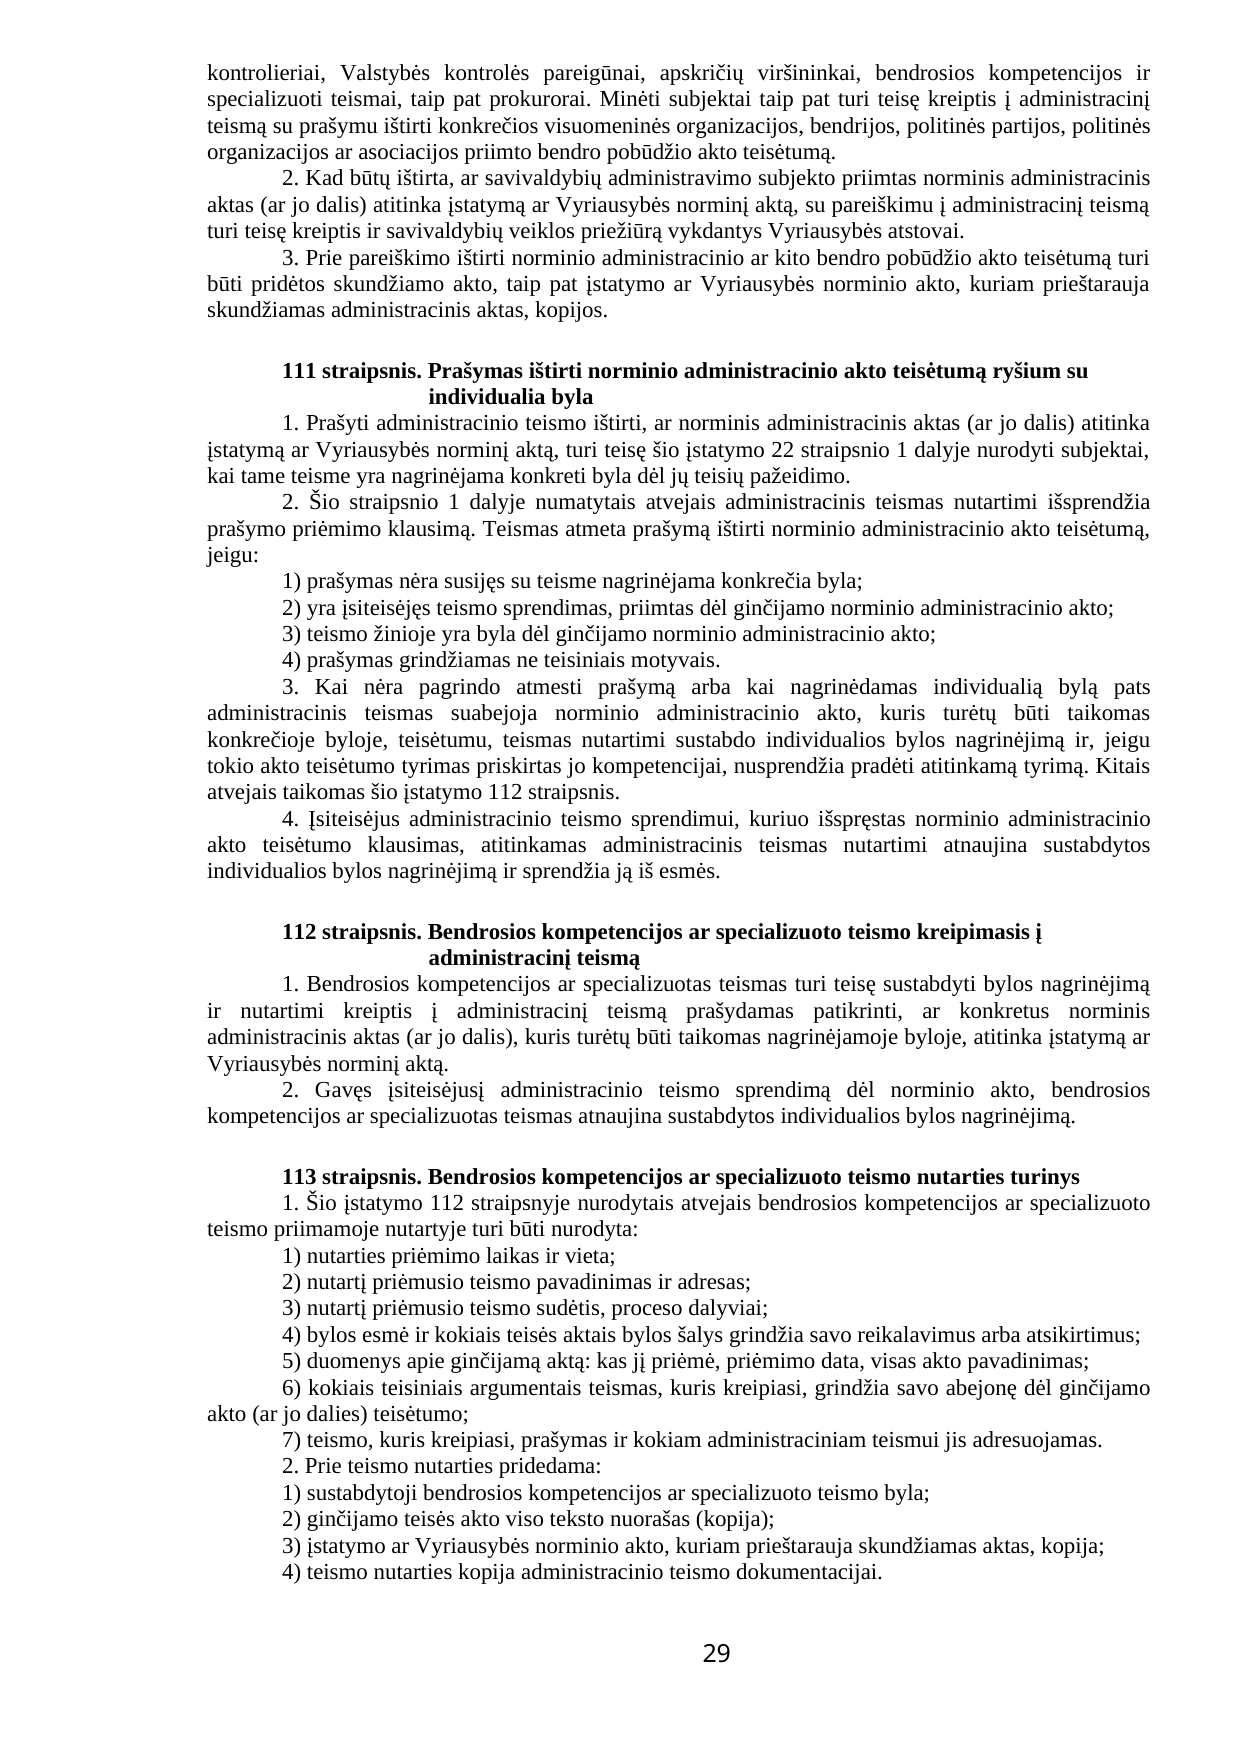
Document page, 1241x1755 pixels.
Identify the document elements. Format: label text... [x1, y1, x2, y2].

text 2) yra įsiteisėjęs teismo sprendimas, priimtas dėl ginčijamo norminio administracinio akto; [207, 594, 1152, 620]
text administracinį teismą [428, 944, 1152, 971]
text 1. Bendrosios kompetencijos ar specializuotas teismas turi teisę sustabdyti bylos nagrinėjimą ir nutartimi kreiptis į administracinį teismą prašydamas patikrinti, ar konkretus norminis administracinis aktas (ar jo dalis), kuris turėtų būti taikomas nagrinėjamoje byloje, atitinka įstatymą ar Vyriausybės norminį aktą. [207, 971, 1152, 1076]
text individualia byla [428, 383, 1152, 409]
text 1. Prašyti administracinio teismo ištirti, ar norminis administracinis aktas (ar jo dalis) atitinka įstatymą ar Vyriausybės norminį aktą, turi teisę šio įstatymo 22 straipsnio 1 dalyje nurodyti subjektai, kai tame teisme yra nagrinėjama konkreti byla dėl jų teisių pažeidimo. [207, 409, 1152, 488]
text 4) teismo nutarties kopija administracinio teismo dokumentacijai. [207, 1558, 1152, 1584]
text 2. Gavęs įsiteisėjusį administracinio teismo sprendimą dėl norminio akto, bendrosios kompetencijos ar specializuotas teismas atnaujina sustabdytos individualios bylos nagrinėjimą. [207, 1076, 1152, 1129]
text 3) teismo žinioje yra byla dėl ginčijamo norminio administracinio akto; [207, 620, 1152, 647]
text 6) kokiais teisiniais argumentais teismas, kuris kreipiasi, grindžia savo abejonę dėl ginčijamo akto (ar jo dalies) teisėtumo; [207, 1373, 1152, 1426]
text 7) teismo, kuris kreipiasi, prašymas ir kokiam administraciniam teismui jis adresuojamas. [207, 1426, 1152, 1453]
text 112 straipsnis. Bendrosios kompetencijos ar specializuoto teismo kreipimasis į [282, 918, 1152, 944]
text 113 straipsnis. Bendrosios kompetencijos ar specializuoto teismo nutarties turinys [282, 1163, 1152, 1189]
text 2. Prie teismo nutarties pridedama: [207, 1453, 1152, 1479]
text 4) prašymas grindžiamas ne teisiniais motyvais. [207, 647, 1152, 673]
text 111 straipsnis. Prašymas ištirti norminio administracinio akto teisėtumą ryšium su [282, 357, 1152, 383]
text 5) duomenys apie ginčijamą aktą: kas jį priėmė, priėmimo data, visas akto pavadinimas; [207, 1347, 1152, 1373]
text 1. Šio įstatymo 112 straipsnyje nurodytais atvejais bendrosios kompetencijos ar specializuoto teismo priimamoje nutartyje turi būti nurodyta: [207, 1189, 1152, 1242]
text 2) ginčijamo teisės akto viso teksto nuorašas (kopija); [207, 1505, 1152, 1532]
text 2. Šio straipsnio 1 dalyje numatytais atvejais administracinis teismas nutartimi išsprendžia prašymo priėmimo klausimą. Teismas atmeta prašymą ištirti norminio administracinio akto teisėtumą, jeigu: [207, 488, 1152, 567]
text 1) nutarties priėmimo laikas ir vieta; [207, 1242, 1152, 1268]
text 2) nutartį priėmusio teismo pavadinimas ir adresas; [207, 1268, 1152, 1294]
text 1) sustabdytoji bendrosios kompetencijos ar specializuoto teismo byla; [207, 1479, 1152, 1505]
text kontrolieriai, Valstybės kontrolės pareigūnai, apskričių viršininkai, bendrosios kompetencijos ir specializuoti teismai, taip pat prokurorai. Minėti subjektai taip pat turi teisę kreiptis į administracinį teismą su prašymu ištirti konkrečios visuomeninės organizacijos, bendrijos, politinės partijos, politinės organizacijos ar asociacijos priimto bendro pobūdžio akto teisėtumą. [207, 59, 1152, 164]
text 3) nutartį priėmusio teismo sudėtis, proceso dalyviai; [207, 1294, 1152, 1321]
text 3) įstatymo ar Vyriausybės norminio akto, kuriam prieštarauja skundžiamas aktas, kopija; [207, 1532, 1152, 1558]
text 2. Kad būtų ištirta, ar savivaldybių administravimo subjekto priimtas norminis administracinis aktas (ar jo dalis) atitinka įstatymą ar Vyriausybės norminį aktą, su pareiškimu į administracinį teismą turi teisę kreiptis ir savivaldybių veiklos priežiūrą vykdantys Vyriausybės atstovai. [207, 164, 1152, 243]
text 1) prašymas nėra susijęs su teisme nagrinėjama konkrečia byla; [207, 567, 1152, 594]
text 3. Kai nėra pagrindo atmesti prašymą arba kai nagrinėdamas individualią bylą pats administracinis teismas suabejoja norminio administracinio akto, kuris turėtų būti taikomas konkrečioje byloje, teisėtumu, teismas nutartimi sustabdo individualios bylos nagrinėjimą ir, jeigu tokio akto teisėtumo tyrimas priskirtas jo kompetencijai, nusprendžia pradėti atitinkamą tyrimą. Kitais atvejais taikomas šio įstatymo 112 straipsnis. [207, 673, 1152, 805]
text 3. Prie pareiškimo ištirti norminio administracinio ar kito bendro pobūdžio akto teisėtumą turi būti pridėtos skundžiamo akto, taip pat įstatymo ar Vyriausybės norminio akto, kuriam prieštarauja skundžiamas administracinis aktas, kopijos. [207, 243, 1152, 323]
text 4) bylos esmė ir kokiais teisės aktais bylos šalys grindžia savo reikalavimus arba atsikirtimus; [207, 1321, 1152, 1347]
text 4. Įsiteisėjus administracinio teismo sprendimui, kuriuo išspręstas norminio administracinio akto teisėtumo klausimas, atitinkamas administracinis teismas nutartimi atnaujina sustabdytos individualios bylos nagrinėjimą ir sprendžia ją iš esmės. [207, 805, 1152, 884]
